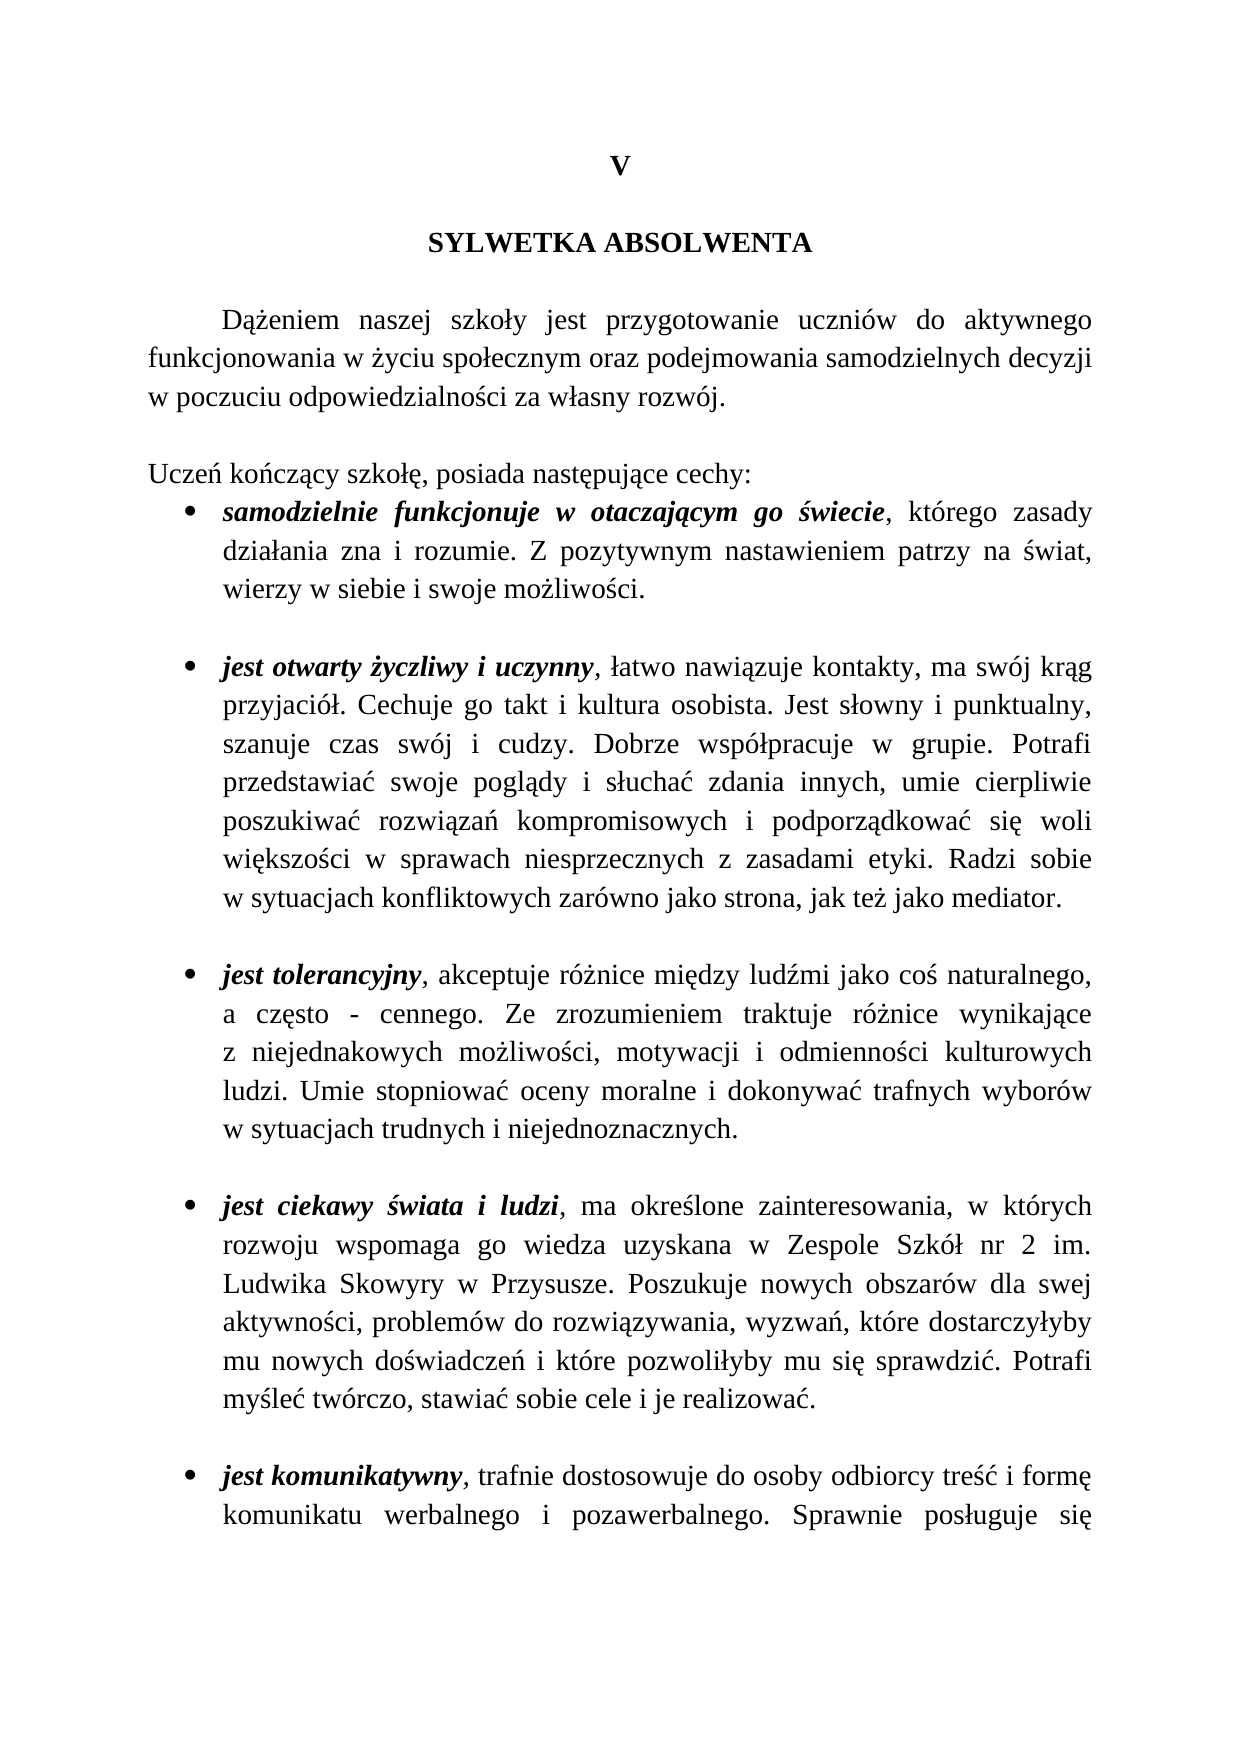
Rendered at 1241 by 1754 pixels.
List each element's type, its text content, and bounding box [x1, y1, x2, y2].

text Dążeniem naszej szkoły jest przygotowanie uczniów do aktywnego funkcjonowania w życiu społecznym oraz podejmowania samodzielnych decyzji w poczuciu odpowiedzialności za własny rozwój. [148, 302, 1093, 412]
list jest tolerancyjny, akceptuje różnice między ludźmi jako coś naturalnego, a często - cennego. Ze zrozumieniem traktuje różnice wynikające z niejednakowych możliwości, motywacji i odmienności kulturowych ludzi. Umie stopniować oceny moralne i dokonywać trafnych wyborów w sytuacjach trudnych i niejednoznacznych. [185, 957, 1093, 1145]
text V [148, 148, 1093, 181]
list jest komunikatywny, trafnie dostosowuje do osoby odbiorcy treść i formę komunikatu werbalnego i pozawerbalnego. Sprawnie posługuje się [185, 1458, 1093, 1531]
list jest ciekawy świata i ludzi, ma określone zainteresowania, w których rozwoju wspomaga go wiedza uzyskana w Zespole Szkół nr 2 im. Ludwika Skowyry w Przysusze. Poszukuje nowych obszarów dla swej aktywności, problemów do rozwiązywania, wyzwań, które dostarczyłyby mu nowych doświadczeń i które pozwoliłyby mu się sprawdzić. Potrafi myśleć twórczo, stawiać sobie cele i je realizować. [185, 1188, 1093, 1415]
text Uczeń kończący szkołę, posiada następujące cechy: [148, 456, 1093, 489]
list samodzielnie funkcjonuje w otaczającym go świecie, którego zasady działania zna i rozumie. Z pozytywnym nastawieniem patrzy na świat, wierzy w siebie i swoje możliwości. [185, 494, 1093, 605]
text SYLWETKA ABSOLWENTA [148, 225, 1093, 258]
list jest otwarty życzliwy i uczynny, łatwo nawiązuje kontakty, ma swój krąg przyjaciół. Cechuje go takt i kultura osobista. Jest słowny i punktualny, szanuje czas swój i cudzy. Dobrze współpracuje w grupie. Potrafi przedstawiać swoje poglądy i słuchać zdania innych, umie cierpliwie poszukiwać rozwiązań kompromisowych i podporządkować się woli większości w sprawach niesprzecznych z zasadami etyki. Radzi sobie w sytuacjach konfliktowych zarówno jako strona, jak też jako mediator. [185, 649, 1093, 914]
